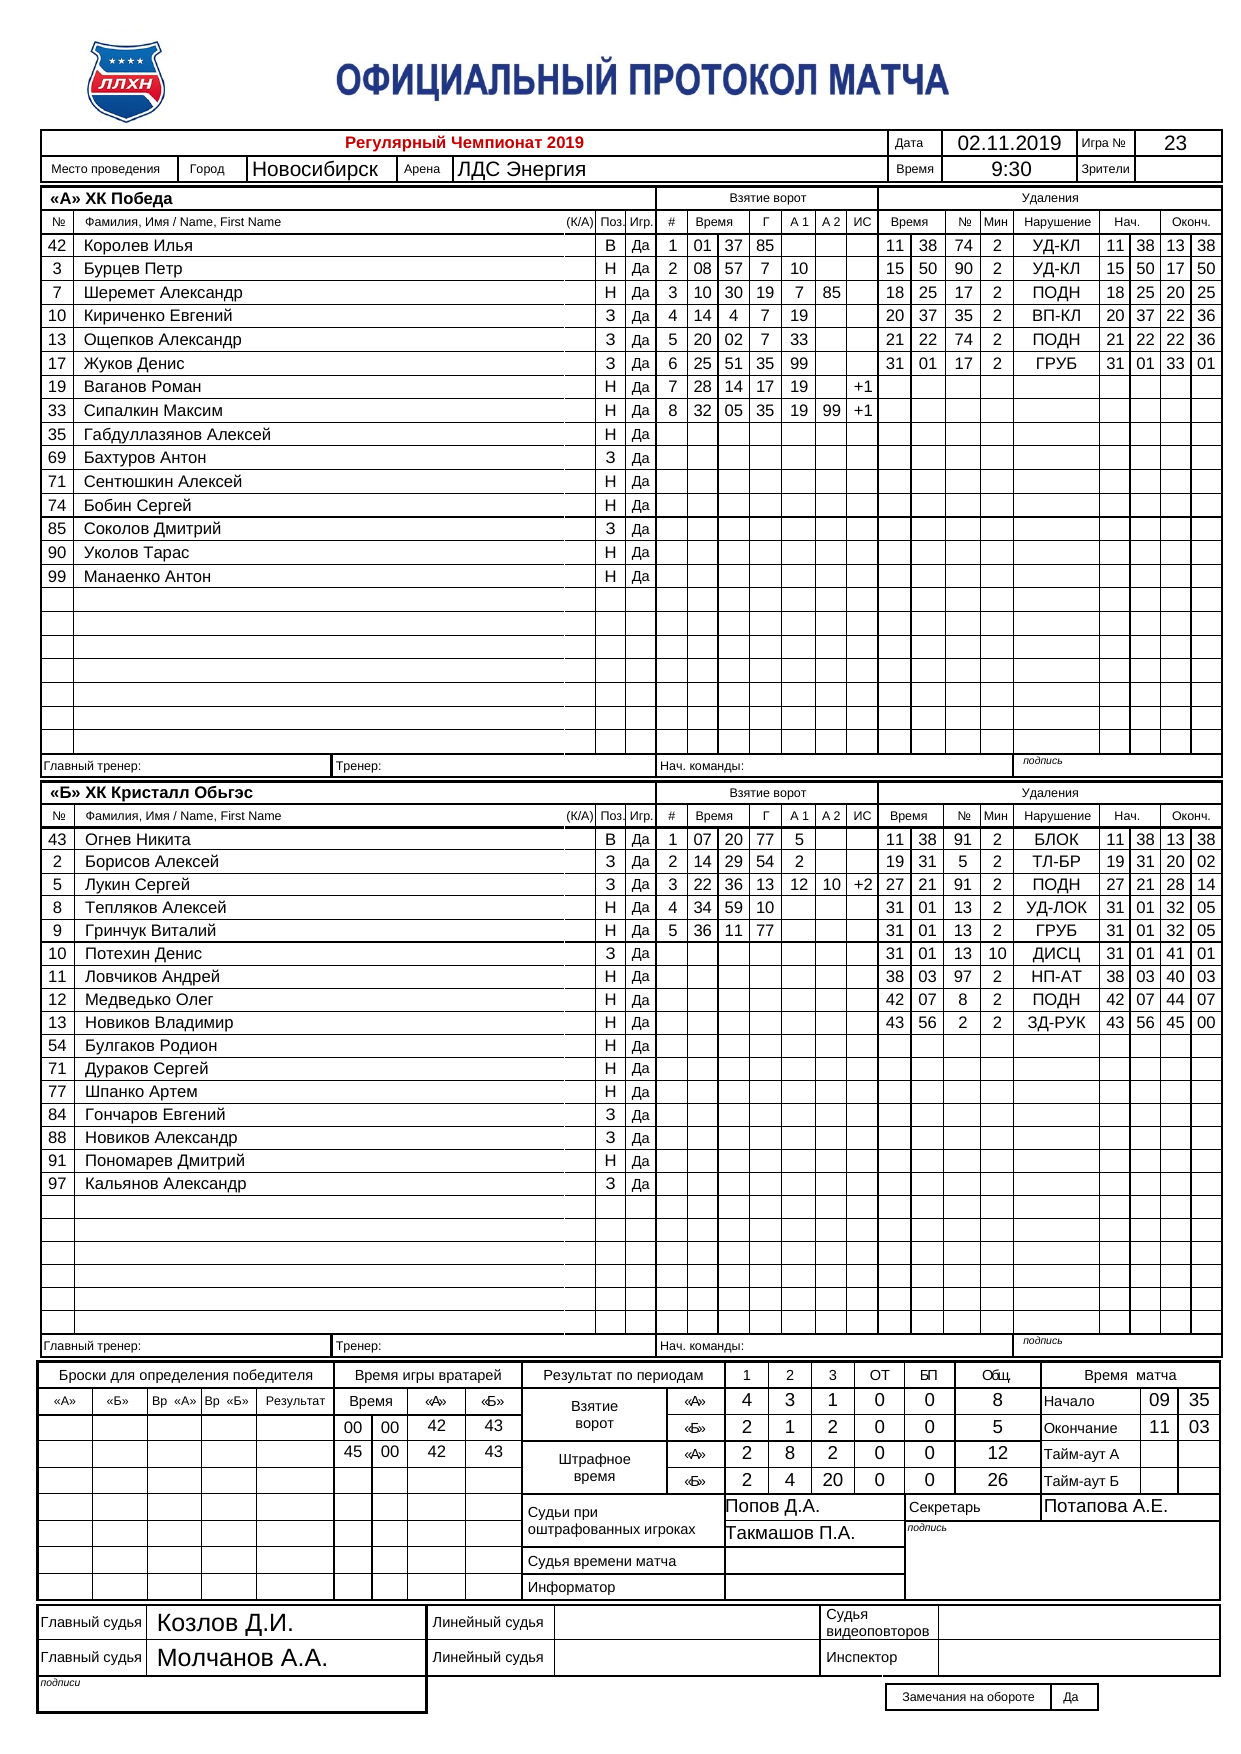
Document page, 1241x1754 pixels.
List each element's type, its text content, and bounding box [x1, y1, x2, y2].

table_cell [596, 636, 625, 658]
table_cell [657, 1012, 687, 1033]
table_cell [912, 1288, 943, 1310]
table_cell 85 [42, 518, 73, 540]
table_cell [816, 494, 846, 516]
table_cell [1161, 1127, 1190, 1149]
table_cell 20 [879, 305, 910, 327]
table_cell 2 [657, 257, 687, 280]
table_cell Бахтуров Антон [74, 446, 564, 469]
table_cell Да [626, 281, 655, 303]
table_cell [688, 1081, 717, 1103]
table_cell [750, 494, 781, 516]
table_cell 31 [879, 896, 910, 918]
table_cell [657, 943, 687, 964]
table_cell [879, 446, 910, 469]
table_cell [1100, 399, 1129, 422]
table_cell 01 [1131, 920, 1160, 941]
table_cell [688, 565, 717, 587]
table_cell [816, 470, 846, 493]
table_cell [1131, 1104, 1160, 1126]
table_cell [816, 1288, 846, 1310]
table_cell [816, 328, 846, 351]
table_cell № [946, 211, 980, 233]
table_cell [657, 636, 687, 658]
table_cell [1161, 399, 1190, 422]
table_cell [74, 730, 564, 753]
table_cell (К/А) [565, 805, 595, 826]
table_cell В [596, 829, 625, 849]
table_cell [1014, 1288, 1099, 1310]
table_cell [981, 588, 1013, 611]
table_cell Кириченко Евгений [74, 305, 564, 327]
table_cell [912, 1058, 943, 1079]
table_cell 21 [912, 874, 943, 895]
table_cell [565, 1127, 595, 1149]
table_cell 31 [879, 920, 910, 941]
table_cell [565, 1196, 595, 1218]
table_cell 41 [1161, 943, 1190, 964]
table_cell [202, 1416, 256, 1440]
table_cell [847, 1311, 877, 1333]
table_cell [981, 1311, 1013, 1333]
table_cell [946, 683, 980, 706]
table_cell [148, 1441, 201, 1467]
table_cell 1 [769, 1415, 811, 1440]
table_cell [148, 1494, 201, 1520]
table_cell [148, 1468, 201, 1493]
table_cell 01 [912, 896, 943, 918]
table_cell Да [626, 494, 655, 516]
table_cell 2 [657, 850, 687, 872]
table_cell [719, 683, 749, 706]
table_cell З [596, 328, 625, 351]
table_cell 74 [946, 235, 980, 256]
table_cell [847, 1035, 877, 1057]
table_cell [1100, 518, 1129, 540]
table_cell [626, 1242, 655, 1264]
table_cell Да [626, 446, 655, 469]
table_cell [816, 1058, 846, 1079]
table_cell [1192, 1311, 1221, 1333]
table_cell [1192, 1219, 1221, 1241]
table_cell [1100, 1127, 1129, 1149]
table_cell [626, 659, 655, 682]
table_cell 01 [1131, 896, 1160, 918]
table_cell [1161, 541, 1190, 564]
table_cell [657, 707, 687, 729]
table_cell [565, 966, 595, 987]
table_cell 2 [981, 874, 1013, 895]
table_cell [1014, 1196, 1099, 1218]
table_cell [1100, 588, 1129, 611]
table_cell [1161, 518, 1190, 540]
table_cell 14 [1192, 874, 1221, 895]
table_cell 13 [42, 1012, 74, 1033]
table_cell Да [626, 399, 655, 422]
table_cell Место проведения [42, 157, 177, 181]
table_cell [847, 257, 877, 280]
table_cell [719, 541, 749, 564]
table_cell [816, 966, 846, 987]
table_cell [750, 1127, 781, 1149]
table_cell [981, 446, 1013, 469]
table_cell [912, 1196, 943, 1218]
table_header Время матча [1042, 1363, 1219, 1387]
table_cell [688, 707, 717, 729]
table_cell Н [596, 920, 625, 941]
table_cell 38 [912, 235, 945, 256]
table_cell 31 [1100, 896, 1129, 918]
table_cell Да [626, 1035, 655, 1057]
table_cell [879, 1104, 910, 1126]
table_cell Лукин Сергей [75, 874, 564, 895]
table_cell [335, 1468, 371, 1493]
table_cell [1161, 707, 1190, 729]
table_cell 13 [944, 896, 980, 918]
table_cell [657, 1058, 687, 1079]
table_cell [879, 1058, 910, 1079]
table_cell [1100, 1104, 1129, 1126]
table_header БП [905, 1363, 954, 1387]
table_cell [847, 328, 877, 351]
table_cell 38 [1192, 235, 1221, 256]
table_cell [657, 612, 687, 634]
table_cell [750, 1311, 781, 1333]
table_cell З [596, 446, 625, 469]
table_cell [816, 659, 846, 682]
table_cell 5 [944, 850, 980, 872]
table_cell 2 [981, 257, 1013, 280]
table_cell 3 [657, 874, 687, 895]
table_cell [688, 1242, 717, 1264]
table_cell [1161, 1219, 1190, 1241]
table_cell Королев Илья [74, 235, 564, 256]
table_cell [981, 376, 1013, 398]
table_cell 35 [946, 305, 980, 327]
table_cell [719, 446, 749, 469]
table_cell 01 [1131, 352, 1160, 374]
table_cell [719, 423, 749, 445]
table_cell [626, 636, 655, 658]
table_cell 42 [1100, 989, 1129, 1011]
table_cell [816, 1242, 846, 1264]
table_cell 2 [981, 305, 1013, 327]
table_cell 0 [855, 1442, 904, 1467]
table_cell [688, 1035, 717, 1057]
table_cell [688, 659, 717, 682]
table_cell [93, 1468, 147, 1493]
table_cell 38 [1131, 829, 1160, 849]
table_cell [912, 730, 945, 753]
table_cell [750, 446, 781, 469]
table_cell [1161, 1104, 1190, 1126]
table_cell [565, 257, 595, 280]
table_cell (К/А) [565, 211, 595, 233]
table_cell 56 [1131, 1012, 1160, 1033]
table_cell [1014, 1150, 1099, 1172]
table_cell Молчанов А.А. [147, 1640, 425, 1675]
table_cell 85 [750, 235, 781, 256]
table_cell [1161, 470, 1190, 493]
table_cell 13 [42, 328, 73, 351]
table_cell Время [688, 211, 749, 233]
table_cell [782, 518, 815, 540]
table_cell [1192, 1288, 1221, 1310]
table_cell 29 [719, 850, 749, 872]
table_cell Время [889, 157, 941, 181]
table_cell [257, 1574, 333, 1599]
table_cell [565, 1104, 595, 1126]
table_cell Кальянов Александр [75, 1173, 564, 1195]
table_cell УД-КЛ [1014, 257, 1099, 280]
table_cell [1014, 730, 1099, 753]
table_cell 42 [408, 1416, 465, 1440]
table_cell [939, 1640, 1219, 1675]
table_cell [847, 541, 877, 564]
table_cell [408, 1521, 465, 1546]
table_cell [782, 446, 815, 469]
table_cell [1161, 636, 1190, 658]
table_cell [816, 989, 846, 1011]
table_cell [1014, 1127, 1099, 1149]
table_cell [626, 1265, 655, 1287]
table_cell [202, 1441, 256, 1467]
table_cell [1161, 1173, 1190, 1195]
table_cell [1141, 1441, 1177, 1467]
table_cell [719, 1035, 749, 1057]
table_cell [565, 1242, 595, 1264]
table_cell [847, 829, 877, 849]
table_cell [1014, 1311, 1099, 1333]
table_cell 00 [373, 1416, 407, 1440]
table_cell 1 [657, 235, 687, 256]
table_cell [879, 1173, 910, 1195]
table_cell [981, 1196, 1013, 1218]
table_cell [1192, 399, 1221, 422]
table_cell З [596, 518, 625, 540]
table_cell 30 [719, 281, 749, 303]
table_cell [565, 683, 595, 706]
table_cell 8 [956, 1389, 1040, 1413]
table_cell Время [879, 211, 945, 233]
table_cell [879, 1265, 910, 1287]
table_cell 2 [981, 896, 1013, 918]
table_cell [1192, 446, 1221, 469]
table_cell 99 [42, 565, 73, 587]
table_cell 59 [719, 896, 749, 918]
table_cell [1192, 1242, 1221, 1264]
table_cell Н [596, 281, 625, 303]
table_cell Вр «Б» [202, 1389, 256, 1413]
table_cell [782, 423, 815, 445]
table_cell [565, 920, 595, 941]
table_cell Да [626, 352, 655, 374]
table_cell [981, 1104, 1013, 1126]
table_cell [750, 588, 781, 611]
table_cell +2 [847, 874, 877, 895]
table_cell [912, 376, 945, 398]
table_cell 45 [335, 1441, 371, 1467]
table_cell подпись [1014, 755, 1221, 776]
table_cell 19 [42, 376, 73, 398]
table_cell [816, 235, 846, 256]
table_cell [944, 1265, 980, 1287]
table_cell [657, 1150, 687, 1172]
table_cell 2 [981, 829, 1013, 849]
table_cell [944, 1035, 980, 1057]
table_cell Линейный судья [428, 1640, 554, 1675]
table_cell [879, 518, 910, 540]
table_cell [1192, 376, 1221, 398]
table_cell [782, 966, 815, 987]
table_cell Да [626, 518, 655, 540]
table_cell [93, 1521, 147, 1546]
table_cell Да [626, 305, 655, 327]
table_cell [816, 1081, 846, 1103]
table_cell [1100, 446, 1129, 469]
table_cell [750, 1150, 781, 1172]
table_cell [1131, 1173, 1160, 1195]
table_cell [39, 1441, 92, 1467]
table_cell 43 [42, 829, 74, 849]
table_cell [879, 612, 910, 634]
table_cell [782, 920, 815, 941]
table_cell [879, 541, 910, 564]
table_cell [750, 683, 781, 706]
table_cell [847, 423, 877, 445]
table_cell [946, 541, 980, 564]
table_cell 2 [782, 850, 815, 872]
table_cell [408, 1574, 465, 1599]
table_cell 14 [688, 850, 717, 872]
table_cell З [596, 1127, 625, 1149]
table_cell [816, 423, 846, 445]
table_cell 54 [750, 850, 781, 872]
table_cell [688, 612, 717, 634]
table_cell [373, 1521, 407, 1546]
table_cell ДИСЦ [1014, 943, 1099, 964]
table_cell 31 [879, 352, 910, 374]
table_cell [847, 989, 877, 1011]
table_cell Да [626, 1127, 655, 1149]
table_cell [408, 1494, 465, 1520]
table_cell [565, 470, 595, 493]
table_cell 0 [905, 1389, 954, 1413]
table_cell [879, 730, 910, 753]
table_cell +1 [847, 399, 877, 422]
table_cell 11 [879, 829, 910, 849]
table_cell [879, 1196, 910, 1218]
table_cell [257, 1416, 333, 1440]
table_cell [93, 1441, 147, 1467]
table_cell [1131, 399, 1160, 422]
table_cell [946, 565, 980, 587]
table_cell [657, 1081, 687, 1103]
table_cell [782, 588, 815, 611]
table_cell 4 [769, 1468, 811, 1493]
table_cell [657, 588, 687, 611]
table_cell [1192, 612, 1221, 634]
table_cell [1161, 730, 1190, 753]
table_cell 11 [42, 966, 74, 987]
table_cell 5 [657, 920, 687, 941]
table_cell [847, 588, 877, 611]
table_cell 13 [1161, 235, 1190, 256]
table_cell 42 [879, 989, 910, 1011]
table_cell 0 [905, 1415, 954, 1440]
table_cell [148, 1416, 201, 1440]
table_cell 11 [719, 920, 749, 941]
table_cell [42, 1265, 74, 1287]
table_cell Да [626, 376, 655, 398]
table_cell [912, 423, 945, 445]
table_cell [373, 1574, 407, 1599]
table_cell 20 [812, 1468, 854, 1493]
table_cell Да [626, 989, 655, 1011]
table_cell [257, 1547, 333, 1573]
table_cell 7 [750, 305, 781, 327]
table_cell № [944, 805, 980, 826]
table_cell [688, 636, 717, 658]
table_cell 38 [879, 966, 910, 987]
table_header 2 [769, 1363, 811, 1387]
table_cell [816, 1035, 846, 1057]
table_cell Тайм-аут Б [1042, 1468, 1140, 1493]
table_cell [596, 1265, 625, 1287]
table_cell Да [626, 1173, 655, 1195]
table_cell +1 [847, 376, 877, 398]
table_cell [879, 1035, 910, 1057]
table_cell [912, 636, 945, 658]
table_cell [981, 1219, 1013, 1241]
table_cell ПОДН [1014, 328, 1099, 351]
table_cell [42, 612, 73, 634]
table_cell Медведько Олег [75, 989, 564, 1011]
table_cell [657, 730, 687, 753]
table_cell [565, 612, 595, 634]
table_cell [719, 659, 749, 682]
table_cell [688, 446, 717, 469]
table_cell 7 [657, 376, 687, 398]
table_cell [946, 612, 980, 634]
table_cell [565, 1081, 595, 1103]
table_cell [1099, 1682, 1220, 1711]
table_cell 01 [1131, 943, 1160, 964]
table_cell Н [596, 257, 625, 280]
table_cell [1131, 541, 1160, 564]
table_cell [688, 518, 717, 540]
table_cell Арена [398, 157, 452, 181]
table_cell Ваганов Роман [74, 376, 564, 398]
table_cell [719, 1219, 749, 1241]
table_cell 38 [1192, 829, 1221, 849]
table_cell [879, 470, 910, 493]
table_cell 19 [782, 305, 815, 327]
table_cell [688, 1150, 717, 1172]
table_cell 2 [981, 1012, 1013, 1033]
table_cell [816, 1104, 846, 1126]
table_cell [847, 470, 877, 493]
table_cell [1161, 1035, 1190, 1057]
table_cell 19 [782, 399, 815, 422]
table_cell 36 [1192, 328, 1221, 351]
table_cell 12 [42, 989, 74, 1011]
table_cell А 1 [782, 211, 815, 233]
table_cell [782, 707, 815, 729]
table_cell 21 [1131, 874, 1160, 895]
table_cell № [42, 211, 73, 233]
table_cell [565, 1265, 595, 1287]
table_cell [565, 1288, 595, 1310]
table_cell [39, 1547, 92, 1573]
table_cell 4 [657, 896, 687, 918]
table_cell 11 [1141, 1415, 1177, 1440]
table_cell [847, 636, 877, 658]
table_cell 31 [1100, 943, 1129, 964]
table_cell [1100, 1150, 1129, 1172]
table_header 3 [812, 1363, 854, 1387]
table_cell [74, 636, 564, 658]
table_cell 32 [1161, 920, 1190, 941]
table_cell [847, 966, 877, 987]
table_cell [1192, 1058, 1221, 1079]
table_cell [879, 494, 910, 516]
table_cell [1131, 1288, 1160, 1310]
table_cell 27 [879, 874, 910, 895]
table_cell [657, 494, 687, 516]
table_cell 36 [1192, 305, 1221, 327]
table_cell [879, 1242, 910, 1264]
table_cell [879, 565, 910, 587]
table_cell 32 [688, 399, 717, 422]
table_cell 2 [944, 1012, 980, 1033]
table_cell А 2 [816, 805, 846, 826]
table_cell [596, 1242, 625, 1264]
table_cell [750, 966, 781, 987]
table_cell 01 [912, 920, 943, 941]
table_cell [750, 612, 781, 634]
table_cell 51 [719, 352, 749, 374]
table_cell [1100, 494, 1129, 516]
table_cell [719, 518, 749, 540]
table_cell 2 [981, 850, 1013, 872]
table_cell [596, 659, 625, 682]
table_cell [879, 683, 910, 706]
table_cell [42, 636, 73, 658]
table_cell [750, 1081, 781, 1103]
table_cell [816, 943, 846, 964]
table_cell 43 [466, 1416, 521, 1440]
table_cell 22 [1161, 305, 1190, 327]
table_cell [74, 588, 564, 611]
table_cell [944, 1219, 980, 1241]
table_cell 00 [1192, 1012, 1221, 1033]
table_cell Секретарь [906, 1495, 1040, 1520]
table_cell 91 [42, 1150, 74, 1172]
table_cell [981, 494, 1013, 516]
table_cell [565, 399, 595, 422]
table_cell 99 [782, 352, 815, 374]
table_cell 12 [782, 874, 815, 895]
table_cell 10 [981, 943, 1013, 964]
table_cell [555, 1606, 819, 1639]
table_cell [816, 588, 846, 611]
table_cell 37 [912, 305, 945, 327]
table_cell [981, 565, 1013, 587]
table_cell [1141, 1468, 1177, 1493]
table_cell [565, 281, 595, 303]
table_cell 37 [719, 235, 749, 256]
table_cell 28 [688, 376, 717, 398]
table_cell 42 [408, 1441, 465, 1467]
table_cell 17 [1161, 257, 1190, 280]
table_cell 50 [912, 257, 945, 280]
table_cell Габдуллазянов Алексей [74, 423, 564, 445]
table_cell Оконч. [1161, 805, 1221, 826]
table_cell 20 [719, 829, 749, 849]
table_cell [1192, 423, 1221, 445]
table_cell [1131, 1150, 1160, 1172]
table_cell [1014, 399, 1099, 422]
table_cell [816, 896, 846, 918]
table_cell [75, 1265, 564, 1287]
table_cell [816, 707, 846, 729]
table_cell [626, 730, 655, 753]
table_cell [944, 1081, 980, 1103]
table_cell [1100, 1288, 1129, 1310]
table_cell [1014, 494, 1099, 516]
table_cell [847, 1058, 877, 1079]
table_cell 25 [912, 281, 945, 303]
table_cell [782, 989, 815, 1011]
table_header Взятие ворот [657, 188, 877, 209]
table_cell 69 [42, 446, 73, 469]
table_cell 14 [719, 376, 749, 398]
table_cell Мин [981, 211, 1013, 233]
table_cell 2 [981, 989, 1013, 1011]
table_cell Н [596, 399, 625, 422]
table_cell [750, 1058, 781, 1079]
table_cell [466, 1494, 521, 1520]
table_cell Главный тренер: [42, 755, 330, 776]
table_cell [981, 541, 1013, 564]
table_cell [719, 966, 749, 987]
table_cell Дураков Сергей [75, 1058, 564, 1079]
table_cell [75, 1242, 564, 1264]
table_cell Главный судья [39, 1640, 146, 1675]
table_cell 5 [42, 874, 74, 895]
table_cell [912, 588, 945, 611]
table_cell [944, 1104, 980, 1126]
table_cell [1014, 1265, 1099, 1287]
table_cell [428, 1677, 882, 1711]
table_cell 38 [1100, 966, 1129, 987]
table_cell [1014, 1035, 1099, 1057]
table_cell [1131, 636, 1160, 658]
table_cell [981, 1265, 1013, 1287]
table_header Удаления [879, 188, 1221, 209]
table_cell [981, 683, 1013, 706]
table_cell 4 [719, 305, 749, 327]
table_cell [1131, 565, 1160, 587]
table_cell Да [626, 874, 655, 895]
table_cell Главный судья [39, 1606, 146, 1639]
table_cell [816, 1173, 846, 1195]
table_cell [1179, 1468, 1219, 1493]
table_cell 7 [750, 257, 781, 280]
table_cell [944, 1288, 980, 1310]
table_cell [148, 1521, 201, 1546]
table_cell [39, 1574, 92, 1599]
table_cell [1100, 470, 1129, 493]
table_cell 90 [946, 257, 980, 280]
table_cell [946, 494, 980, 516]
table_cell Город [179, 157, 246, 181]
table_cell [1161, 659, 1190, 682]
table_cell 20 [1100, 305, 1129, 327]
table_cell [847, 1173, 877, 1195]
table_cell Ощепков Александр [74, 328, 564, 351]
table_cell [981, 1242, 1013, 1264]
table_cell [1014, 588, 1099, 611]
table_cell [847, 1242, 877, 1264]
table_cell [1192, 1265, 1221, 1287]
table_cell З [596, 352, 625, 374]
table_cell 8 [42, 896, 74, 918]
table_cell [847, 943, 877, 964]
table_cell [74, 612, 564, 634]
table_header Удаления [879, 783, 1221, 803]
table_cell [626, 1196, 655, 1218]
table_cell [719, 1196, 749, 1218]
table_cell Поз. [596, 805, 625, 826]
table_cell 01 [912, 943, 943, 964]
table_cell [657, 1104, 687, 1126]
table_cell [148, 1574, 201, 1599]
table_cell [1161, 588, 1190, 611]
table_cell 27 [1100, 874, 1129, 895]
table_cell [74, 683, 564, 706]
table_cell [466, 1521, 521, 1546]
table_cell [981, 1127, 1013, 1149]
table_cell [1014, 636, 1099, 658]
table_cell [39, 1468, 92, 1493]
table_cell 71 [42, 470, 73, 493]
table_cell [688, 1104, 717, 1126]
table_cell 34 [688, 896, 717, 918]
table_cell Бурцев Петр [74, 257, 564, 280]
table_cell 20 [1161, 850, 1190, 872]
table_cell [626, 588, 655, 611]
picture [5, 28, 1179, 129]
table_cell Нач. [1100, 805, 1160, 826]
table_cell [335, 1574, 371, 1599]
table_cell 25 [688, 352, 717, 374]
table_cell [750, 1035, 781, 1057]
table_cell [1161, 612, 1190, 634]
table_cell [782, 1150, 815, 1172]
table_cell [565, 1173, 595, 1195]
table_cell [93, 1547, 147, 1573]
table_cell [912, 612, 945, 634]
table_cell 3 [657, 281, 687, 303]
table_cell [816, 1196, 846, 1218]
table_cell [657, 1035, 687, 1057]
table_cell Да [626, 565, 655, 587]
table_cell [750, 989, 781, 1011]
table_cell 31 [1100, 352, 1129, 374]
table_cell 17 [750, 376, 781, 398]
table_cell 03 [912, 966, 943, 987]
table_cell [1192, 541, 1221, 564]
table_cell [1161, 683, 1190, 706]
table_cell Ловчиков Андрей [75, 966, 564, 987]
table_cell Да [626, 1150, 655, 1172]
table_cell [93, 1416, 147, 1440]
table_cell [944, 1311, 980, 1333]
table_cell 84 [42, 1104, 74, 1126]
table_cell [1131, 1219, 1160, 1241]
table_cell [596, 707, 625, 729]
table_cell 11 [1100, 829, 1129, 849]
table_cell [596, 588, 625, 611]
table_cell [816, 1311, 846, 1333]
table_cell Окончание [1042, 1415, 1140, 1440]
table_cell [1192, 1196, 1221, 1218]
table_cell 12 [956, 1442, 1040, 1467]
table_cell [657, 1288, 687, 1310]
table_cell [1100, 1196, 1129, 1218]
table_cell [946, 423, 980, 445]
table_cell 32 [1161, 896, 1190, 918]
table_cell [719, 1012, 749, 1033]
table_cell [1100, 707, 1129, 729]
table_cell [1131, 518, 1160, 540]
table_cell Соколов Дмитрий [74, 518, 564, 540]
table_cell [782, 1311, 815, 1333]
table_cell 77 [42, 1081, 74, 1103]
table_cell [565, 518, 595, 540]
table_cell Время [688, 805, 749, 826]
table_cell [847, 565, 877, 587]
table_cell [688, 1127, 717, 1149]
table_cell 07 [912, 989, 943, 1011]
table_cell А 1 [782, 805, 815, 826]
table_cell [657, 1173, 687, 1195]
table_header Регулярный Чемпионат 2019 [42, 131, 887, 155]
table_cell [719, 1150, 749, 1172]
table_cell [946, 707, 980, 729]
table_cell [879, 1288, 910, 1310]
table_cell 97 [42, 1173, 74, 1195]
table_cell 8 [944, 989, 980, 1011]
table_cell Взятие ворот [523, 1389, 666, 1440]
table_header Взятие ворот [657, 783, 877, 803]
table_cell [42, 683, 73, 706]
table_cell Н [596, 1012, 625, 1033]
table_cell 18 [879, 281, 910, 303]
table_cell [42, 730, 73, 753]
table_cell [202, 1468, 256, 1493]
table_cell 0 [855, 1468, 904, 1493]
table_cell 77 [750, 829, 781, 849]
table_cell Булгаков Родион [75, 1035, 564, 1057]
table_cell [657, 565, 687, 587]
table_cell Игр. [626, 805, 655, 826]
table_cell [719, 1104, 749, 1126]
table_cell [75, 1196, 564, 1218]
table_cell [565, 1219, 595, 1241]
table_cell [816, 730, 846, 753]
table_cell ГРУБ [1014, 920, 1099, 941]
table_cell [816, 446, 846, 469]
table_cell [1014, 612, 1099, 634]
table_cell Да [626, 1104, 655, 1126]
table_cell Новиков Александр [75, 1127, 564, 1149]
table_cell [596, 683, 625, 706]
table_cell [719, 1265, 749, 1287]
table_cell 15 [879, 257, 910, 280]
table_cell [816, 612, 846, 634]
table_cell [912, 1081, 943, 1103]
table_cell [912, 1242, 943, 1264]
table_cell 37 [1131, 305, 1160, 327]
table_cell 10 [750, 896, 781, 918]
table_cell 2 [726, 1415, 768, 1440]
table_cell [816, 1012, 846, 1033]
table_cell Результат [257, 1389, 333, 1413]
table_cell Такмашов П.А. [726, 1521, 904, 1546]
table_cell Главный тренер: [42, 1335, 330, 1356]
table_cell 43 [879, 1012, 910, 1033]
table_cell [912, 1104, 943, 1126]
table_cell 10 [816, 874, 846, 895]
table_cell [782, 494, 815, 516]
table_cell [565, 1150, 595, 1172]
table_cell [257, 1494, 333, 1520]
table_cell 7 [750, 328, 781, 351]
table_cell [816, 920, 846, 941]
table_cell 05 [1192, 920, 1221, 941]
table_cell 5 [956, 1415, 1040, 1440]
table_cell З [596, 943, 625, 964]
table_cell [912, 1265, 943, 1287]
table_cell [688, 1288, 717, 1310]
table_cell 36 [719, 874, 749, 895]
table_cell Информатор [523, 1575, 724, 1599]
table_cell [688, 1173, 717, 1195]
table_cell [1131, 730, 1160, 753]
table_cell [688, 541, 717, 564]
table_cell 35 [750, 352, 781, 374]
table_cell 9 [42, 920, 74, 941]
table_cell УД-КЛ [1014, 235, 1099, 256]
table_cell Да [626, 541, 655, 564]
table_cell [657, 1311, 687, 1333]
table_cell [596, 612, 625, 634]
table_cell 11 [1100, 235, 1129, 256]
table_cell УД-ЛОК [1014, 896, 1099, 918]
table_cell Новосибирск [248, 157, 396, 181]
table_cell [565, 850, 595, 872]
table_cell [1161, 1196, 1190, 1218]
table_cell Г [750, 211, 781, 233]
table_cell Новиков Владимир [75, 1012, 564, 1033]
table_cell [847, 707, 877, 729]
table_cell [847, 235, 877, 256]
table_cell [939, 1606, 1219, 1639]
table_cell Шеремет Александр [74, 281, 564, 303]
table_cell [719, 494, 749, 516]
table_cell ГРУБ [1014, 352, 1099, 374]
table_cell Попов Д.А. [726, 1495, 904, 1520]
table_cell [688, 423, 717, 445]
table_cell Да [626, 943, 655, 964]
table_cell [981, 1173, 1013, 1195]
table_cell [657, 1265, 687, 1287]
table_cell [596, 1288, 625, 1310]
table_cell [726, 1548, 904, 1573]
table_cell 5 [782, 829, 815, 849]
table_cell [1161, 1265, 1190, 1287]
table_cell 42 [42, 235, 73, 256]
table_cell 2 [981, 235, 1013, 256]
table_cell [75, 1219, 564, 1241]
table_cell [1179, 1441, 1219, 1467]
table_cell [1100, 1035, 1129, 1057]
table_cell 2 [812, 1442, 854, 1467]
table_cell [1192, 659, 1221, 682]
table_cell [719, 1288, 749, 1310]
table_cell 09 [1141, 1389, 1177, 1413]
table_cell Да [626, 896, 655, 918]
table_cell [657, 423, 687, 445]
table_cell БЛОК [1014, 829, 1099, 849]
table_cell 35 [42, 423, 73, 445]
table_cell [981, 1150, 1013, 1172]
table_cell [782, 1035, 815, 1057]
table_cell [946, 376, 980, 398]
table_cell [719, 1058, 749, 1079]
table_cell [42, 1219, 74, 1241]
table_cell 44 [1161, 989, 1190, 1011]
table_cell Н [596, 989, 625, 1011]
table_cell [657, 1196, 687, 1218]
table_cell [1161, 494, 1190, 516]
table_header Да [1052, 1685, 1097, 1709]
table_cell Да [626, 470, 655, 493]
table_cell [596, 1311, 625, 1333]
table_cell [1192, 636, 1221, 658]
table_cell 4 [657, 305, 687, 327]
table_cell З [596, 850, 625, 872]
table_cell [1192, 1173, 1221, 1195]
table_cell [816, 518, 846, 540]
table_cell [626, 1311, 655, 1333]
table_cell ВП-КЛ [1014, 305, 1099, 327]
table_cell Судьи при оштрафованных игроках [523, 1495, 724, 1546]
table_cell [750, 1104, 781, 1126]
table_cell 2 [981, 920, 1013, 941]
table_cell [1014, 470, 1099, 493]
table_cell [750, 1265, 781, 1287]
table_cell [1161, 423, 1190, 445]
table_cell [257, 1468, 333, 1493]
table_cell ПОДН [1014, 874, 1099, 895]
table_cell 19 [750, 281, 781, 303]
table_cell [847, 1288, 877, 1310]
table_cell [750, 470, 781, 493]
table_cell [1100, 612, 1129, 634]
table_cell Да [626, 235, 655, 256]
table_cell [912, 446, 945, 469]
table_cell [1014, 1104, 1099, 1126]
table_cell [912, 1035, 943, 1057]
table_cell [981, 707, 1013, 729]
table_cell [847, 1150, 877, 1172]
table_cell Бобин Сергей [74, 494, 564, 516]
table_cell [1100, 1058, 1129, 1079]
table_cell [750, 565, 781, 587]
table_cell А 2 [816, 211, 846, 233]
table_cell [782, 612, 815, 634]
table_header «А» ХК Победа [42, 188, 655, 209]
table_cell [565, 352, 595, 374]
table_cell [912, 659, 945, 682]
table_cell Гринчук Виталий [75, 920, 564, 941]
table_cell [847, 1127, 877, 1149]
table_cell 43 [1100, 1012, 1129, 1033]
table_cell 19 [782, 376, 815, 398]
table_cell [1131, 446, 1160, 469]
table_header Результат по периодам [523, 1363, 724, 1387]
table_cell [565, 659, 595, 682]
table_cell [626, 707, 655, 729]
table_cell 02 [719, 328, 749, 351]
table_cell [879, 588, 910, 611]
table_cell [657, 446, 687, 469]
table_header Время игры вратарей [335, 1363, 521, 1387]
table_cell [1131, 1311, 1160, 1333]
table_cell 74 [946, 328, 980, 351]
table_cell [847, 494, 877, 516]
table_cell [782, 1127, 815, 1149]
table_cell [75, 1311, 564, 1333]
table_cell [148, 1547, 201, 1573]
table_cell подпись [906, 1522, 1219, 1599]
table_cell 13 [750, 874, 781, 895]
table_cell Н [596, 541, 625, 564]
table_cell [782, 1196, 815, 1218]
table_cell 2 [981, 328, 1013, 351]
table_cell [565, 1311, 595, 1333]
table_cell Н [596, 565, 625, 587]
table_cell [1131, 1081, 1160, 1103]
table_cell НП-АТ [1014, 966, 1099, 987]
table_cell [1192, 1035, 1221, 1057]
table_cell [782, 1081, 815, 1103]
table_cell [688, 1012, 717, 1033]
table_cell [1100, 565, 1129, 587]
table_cell Нач. команды: [657, 755, 1012, 776]
table_cell [1192, 494, 1221, 516]
table_cell Фамилия, Имя / Name, First Name [75, 805, 565, 826]
table_cell [981, 636, 1013, 658]
table_cell Гончаров Евгений [75, 1104, 564, 1126]
table_cell [42, 1288, 74, 1310]
table_cell [565, 636, 595, 658]
table_cell [42, 707, 73, 729]
table_cell 21 [1100, 328, 1129, 351]
table_cell [657, 1127, 687, 1149]
table_cell [879, 707, 910, 729]
table_cell [202, 1494, 256, 1520]
table_cell 2 [726, 1442, 768, 1467]
table_cell [719, 1081, 749, 1103]
table_cell Потехин Денис [75, 943, 564, 964]
table_cell [202, 1521, 256, 1546]
table_cell 2 [812, 1415, 854, 1440]
table_cell [688, 683, 717, 706]
table_cell 74 [42, 494, 73, 516]
table_header «Б» ХК Кристалл Обьгэс [42, 783, 655, 803]
table_cell [565, 943, 595, 964]
table_cell [912, 1219, 943, 1241]
table_cell [719, 612, 749, 634]
table_cell [981, 423, 1013, 445]
table_cell 43 [466, 1441, 521, 1467]
table_cell [750, 1196, 781, 1218]
table_cell [42, 659, 73, 682]
table_cell 01 [912, 352, 945, 374]
table_cell [912, 1311, 943, 1333]
table_cell [626, 1219, 655, 1241]
table_cell [719, 1311, 749, 1333]
table_cell [1014, 1058, 1099, 1079]
table_cell 35 [750, 399, 781, 422]
table_cell [1161, 376, 1190, 398]
table_cell [626, 612, 655, 634]
table_header Дата [889, 131, 941, 155]
table_cell [946, 446, 980, 469]
table_cell [782, 1265, 815, 1287]
table_cell [847, 896, 877, 918]
table_cell [1192, 730, 1221, 753]
table_cell «А» [39, 1389, 92, 1413]
table_cell [596, 1196, 625, 1218]
table_cell Время [335, 1389, 407, 1413]
table_cell [816, 352, 846, 374]
table_cell [688, 494, 717, 516]
table_header Броски для определения победителя [39, 1363, 333, 1387]
table_cell [946, 730, 980, 753]
table_cell 13 [1161, 829, 1190, 849]
table_cell [719, 636, 749, 658]
table_cell [946, 518, 980, 540]
table_cell # [657, 211, 687, 233]
table_cell [39, 1521, 92, 1546]
table_cell [981, 1058, 1013, 1079]
table_cell [1100, 1173, 1129, 1195]
table_cell Н [596, 470, 625, 493]
table_cell Г [750, 805, 781, 826]
table_cell # [657, 805, 687, 826]
table_cell [750, 518, 781, 540]
table_cell [1014, 423, 1099, 445]
table_cell [1100, 683, 1129, 706]
table_cell [879, 1081, 910, 1103]
table_cell [750, 541, 781, 564]
table_cell Да [626, 850, 655, 872]
table_cell 26 [956, 1468, 1040, 1493]
table_cell Н [596, 1058, 625, 1079]
table_cell Зрители [1078, 157, 1134, 181]
table_cell З [596, 874, 625, 895]
table_cell Судья времени матча [523, 1548, 724, 1573]
table_cell [565, 829, 595, 849]
table_cell [719, 707, 749, 729]
table_cell [847, 305, 877, 327]
table_cell 22 [1131, 328, 1160, 351]
table_cell [335, 1494, 371, 1520]
table_cell [1014, 707, 1099, 729]
table_cell З [596, 1104, 625, 1126]
table_cell [879, 659, 910, 682]
table_header Игра № [1078, 131, 1134, 155]
table_cell Да [626, 829, 655, 849]
table_cell 2 [726, 1468, 768, 1493]
table_cell 91 [944, 829, 980, 849]
table_header Замечания на обороте [887, 1685, 1050, 1709]
table_header 23 [1136, 131, 1221, 155]
table_cell [1100, 1081, 1129, 1103]
table_cell [981, 1288, 1013, 1310]
table_cell [74, 707, 564, 729]
table_header 02.11.2019 [943, 131, 1076, 155]
table_cell [782, 730, 815, 753]
table_cell [688, 1196, 717, 1218]
table_cell [657, 470, 687, 493]
table_cell [42, 1196, 74, 1218]
table_cell 2 [981, 352, 1013, 374]
table_cell [335, 1547, 371, 1573]
table_cell [750, 636, 781, 658]
table_cell ЗД-РУК [1014, 1012, 1099, 1033]
table_cell [565, 305, 595, 327]
table_cell [847, 1265, 877, 1287]
table_cell Шпанко Артем [75, 1081, 564, 1103]
table_cell [816, 1265, 846, 1287]
table_cell 8 [657, 399, 687, 422]
table_cell [408, 1547, 465, 1573]
table_cell [1192, 1081, 1221, 1103]
table_cell [657, 518, 687, 540]
table_cell [981, 1081, 1013, 1103]
table_cell 2 [981, 966, 1013, 987]
table_cell 22 [1161, 328, 1190, 351]
table_cell 38 [1131, 235, 1160, 256]
table_cell [719, 565, 749, 587]
table_cell [626, 1288, 655, 1310]
table_cell [1014, 1081, 1099, 1103]
table_cell ТЛ-БР [1014, 850, 1099, 872]
table_cell [565, 494, 595, 516]
table_cell 0 [855, 1415, 904, 1440]
table_cell [596, 1219, 625, 1241]
table_cell 2 [42, 850, 74, 872]
table_cell [373, 1494, 407, 1520]
table_cell ЛДС Энергия [454, 157, 887, 181]
table_cell Нач. [1100, 211, 1160, 233]
table_cell [750, 707, 781, 729]
table_cell 21 [879, 328, 910, 351]
table_cell 10 [42, 943, 74, 964]
table_cell [944, 1173, 980, 1195]
table_cell [782, 943, 815, 964]
table_cell [879, 376, 910, 398]
table_cell [1100, 541, 1129, 564]
table_header ОТ [855, 1363, 904, 1387]
table_cell [1192, 1104, 1221, 1126]
table_cell 4 [726, 1389, 768, 1413]
table_cell Тепляков Алексей [75, 896, 564, 918]
table_cell [912, 399, 945, 422]
table_cell 35 [1179, 1389, 1219, 1413]
table_cell [782, 1219, 815, 1241]
table_cell [879, 1150, 910, 1172]
table_cell 7 [42, 281, 73, 303]
table_cell [946, 470, 980, 493]
table_cell [1161, 1242, 1190, 1264]
table_cell [750, 1173, 781, 1195]
table_cell [719, 1173, 749, 1195]
table_cell [719, 1242, 749, 1264]
table_cell 25 [1131, 281, 1160, 303]
table_cell [981, 612, 1013, 634]
table_cell Да [626, 423, 655, 445]
table_cell 0 [905, 1468, 954, 1493]
table_cell Игр. [626, 211, 655, 233]
table_cell Мин [981, 805, 1013, 826]
table_cell Уколов Тарас [74, 541, 564, 564]
table_cell 01 [1192, 943, 1221, 964]
table_cell [912, 1173, 943, 1195]
table_cell [565, 235, 595, 256]
table_cell [688, 989, 717, 1011]
table_cell Н [596, 1081, 625, 1103]
table_cell «А» [408, 1389, 465, 1413]
table_cell В [596, 235, 625, 256]
table_cell [782, 659, 815, 682]
table_cell 71 [42, 1058, 74, 1079]
table_cell Нарушение [1014, 211, 1099, 233]
table_cell [93, 1494, 147, 1520]
table_cell [1131, 1035, 1160, 1057]
table_cell Н [596, 423, 625, 445]
table_cell [981, 1035, 1013, 1057]
table_cell [912, 707, 945, 729]
table_cell [719, 470, 749, 493]
table_cell 17 [946, 281, 980, 303]
table_cell [847, 281, 877, 303]
table_cell Н [596, 966, 625, 987]
table_cell Н [596, 376, 625, 398]
table_cell [75, 1288, 564, 1310]
table_cell Н [596, 1035, 625, 1057]
table_cell [944, 1196, 980, 1218]
table_cell [750, 1219, 781, 1241]
table_cell [596, 730, 625, 753]
table_cell [1014, 565, 1099, 587]
table_cell Оконч. [1161, 211, 1221, 233]
table_cell 08 [688, 257, 717, 280]
table_cell [466, 1574, 521, 1599]
table_cell [688, 470, 717, 493]
table_cell [782, 565, 815, 587]
table_cell [565, 376, 595, 398]
table_cell [1131, 494, 1160, 516]
table_cell 17 [946, 352, 980, 374]
table_cell 19 [879, 850, 910, 872]
table_cell [565, 874, 595, 895]
table_cell 22 [912, 328, 945, 351]
table_cell Нарушение [1014, 805, 1099, 826]
table_cell [879, 399, 910, 422]
table_cell 99 [816, 399, 846, 422]
table_cell 13 [944, 920, 980, 941]
table_cell [565, 541, 595, 564]
table_cell 05 [719, 399, 749, 422]
table_cell ПОДН [1014, 281, 1099, 303]
table_cell Да [626, 257, 655, 280]
table_cell [1014, 1219, 1099, 1241]
table_cell 33 [1161, 352, 1190, 374]
table_cell [657, 683, 687, 706]
table_cell 13 [944, 943, 980, 964]
table_cell [1100, 1242, 1129, 1264]
table_cell [847, 446, 877, 469]
table_cell [565, 730, 595, 753]
table_cell [373, 1547, 407, 1573]
table_cell [847, 1219, 877, 1241]
table_cell [750, 943, 781, 964]
table_cell [1161, 1150, 1190, 1172]
table_cell [750, 1012, 781, 1033]
table_cell [565, 446, 595, 469]
table_cell [981, 730, 1013, 753]
table_cell [1014, 683, 1099, 706]
table_cell [981, 470, 1013, 493]
table_cell [93, 1574, 147, 1599]
table_cell Борисов Алексей [75, 850, 564, 872]
table_cell «Б » [466, 1389, 521, 1413]
table_cell 05 [1192, 896, 1221, 918]
table_cell [944, 1242, 980, 1264]
table_cell 3 [769, 1389, 811, 1413]
table_cell [750, 730, 781, 753]
table_cell [879, 1311, 910, 1333]
table_cell 02 [1192, 850, 1221, 872]
table_cell [565, 588, 595, 611]
table_cell [657, 989, 687, 1011]
table_cell [1100, 1219, 1129, 1241]
table_cell [782, 470, 815, 493]
table_cell 03 [1131, 966, 1160, 987]
table_cell [816, 829, 846, 849]
table_cell 01 [1192, 352, 1221, 374]
table_cell 36 [688, 920, 717, 941]
table_cell Да [626, 328, 655, 351]
table_cell «Б» [668, 1415, 724, 1440]
table_cell [816, 305, 846, 327]
table_cell [657, 541, 687, 564]
table_cell [847, 659, 877, 682]
table_cell 8 [769, 1442, 811, 1467]
table_cell [719, 730, 749, 753]
table_cell [879, 1219, 910, 1241]
table_cell [782, 683, 815, 706]
table_cell 1 [657, 829, 687, 849]
table_cell [946, 636, 980, 658]
table_cell [847, 352, 877, 374]
table_cell [626, 683, 655, 706]
table_cell [39, 1416, 92, 1440]
table_cell [1192, 565, 1221, 587]
table_cell 33 [782, 328, 815, 351]
table_cell 15 [1100, 257, 1129, 280]
table_cell Инспектор [821, 1640, 938, 1675]
table_cell Н [596, 494, 625, 516]
table_cell 07 [1131, 989, 1160, 1011]
table_cell [847, 1196, 877, 1218]
table_cell [1014, 1242, 1099, 1264]
table_cell 91 [944, 874, 980, 895]
table_cell [816, 257, 846, 280]
table_cell [1100, 1311, 1129, 1333]
table_cell [719, 1127, 749, 1149]
table_cell 10 [42, 305, 73, 327]
table_cell [816, 1219, 846, 1241]
table_cell [912, 470, 945, 493]
table_cell [1014, 376, 1099, 398]
table_header 1 [726, 1363, 768, 1387]
table_cell [1161, 446, 1190, 469]
table_cell [782, 1058, 815, 1079]
table_cell [782, 1173, 815, 1195]
table_cell Тренер: [333, 755, 655, 776]
table_cell Да [626, 1081, 655, 1103]
table_cell «Б» [93, 1389, 147, 1413]
table_cell [944, 1058, 980, 1079]
table_cell [42, 1242, 74, 1264]
table_cell 11 [879, 235, 910, 256]
table_cell [912, 683, 945, 706]
table_cell [688, 966, 717, 987]
table_cell [74, 659, 564, 682]
table_cell [1100, 636, 1129, 658]
table_cell [202, 1574, 256, 1599]
table_cell [565, 707, 595, 729]
table_cell [946, 659, 980, 682]
table_cell [565, 1035, 595, 1057]
table_cell [782, 541, 815, 564]
table_cell [1192, 518, 1221, 540]
table_cell [750, 659, 781, 682]
table_cell ИС [847, 211, 877, 233]
table_cell [1192, 588, 1221, 611]
table_cell [565, 1012, 595, 1033]
table_cell [335, 1521, 371, 1546]
table_cell «Б» [668, 1468, 724, 1493]
table_cell [565, 989, 595, 1011]
table_cell [1131, 1058, 1160, 1079]
table_cell [1192, 1127, 1221, 1149]
table_cell 03 [1192, 966, 1221, 987]
table_cell Сипалкин Максим [74, 399, 564, 422]
table_cell [879, 636, 910, 658]
table_cell 85 [816, 281, 846, 303]
table_cell Огнев Никита [75, 829, 564, 849]
table_cell 50 [1131, 257, 1160, 280]
table_cell [688, 1219, 717, 1241]
table_cell [719, 588, 749, 611]
table_cell [1014, 446, 1099, 469]
table_cell [1192, 707, 1221, 729]
table_cell 28 [1161, 874, 1190, 895]
table_cell 10 [782, 257, 815, 280]
table_cell [202, 1547, 256, 1573]
table_cell [879, 1127, 910, 1149]
table_cell [1100, 1265, 1129, 1287]
table_cell 56 [912, 1012, 943, 1033]
table_cell [750, 423, 781, 445]
table_cell [688, 1058, 717, 1079]
table_cell 31 [912, 850, 943, 872]
table_cell [1131, 612, 1160, 634]
table_cell 00 [335, 1416, 371, 1440]
table_cell [688, 1311, 717, 1333]
table_cell 01 [688, 235, 717, 256]
table_cell 88 [42, 1127, 74, 1149]
table_cell [847, 518, 877, 540]
table_cell [944, 1127, 980, 1149]
table_cell 31 [1131, 850, 1160, 872]
table_cell [1131, 1242, 1160, 1264]
table_cell Да [626, 1012, 655, 1033]
table_cell 9:30 [943, 157, 1076, 181]
table_cell [1014, 659, 1099, 682]
table_cell 20 [1161, 281, 1190, 303]
table_cell [912, 541, 945, 564]
table_cell [782, 1104, 815, 1126]
table_cell Тренер: [333, 1335, 655, 1356]
table_cell [816, 565, 846, 587]
table_cell [944, 1150, 980, 1172]
table_cell Штрафное время [523, 1442, 666, 1493]
table_cell Козлов Д.И. [147, 1606, 425, 1639]
table_cell [466, 1468, 521, 1493]
table_cell [1131, 1127, 1160, 1149]
table_cell [1131, 683, 1160, 706]
table_cell [1131, 470, 1160, 493]
table_cell [373, 1468, 407, 1493]
table_cell [816, 683, 846, 706]
table_cell Вр «А» [148, 1389, 201, 1413]
table_cell [883, 1677, 1220, 1681]
table_cell подпись [1014, 1335, 1221, 1356]
table_cell [782, 896, 815, 918]
table_cell подписи [39, 1677, 425, 1711]
table_cell [816, 541, 846, 564]
table_cell 77 [750, 920, 781, 941]
table_cell [847, 850, 877, 872]
table_cell [912, 518, 945, 540]
table_cell [750, 1242, 781, 1264]
table_cell [657, 966, 687, 987]
table_cell [1192, 683, 1221, 706]
table_cell 90 [42, 541, 73, 564]
table_cell [782, 1012, 815, 1033]
table_cell Фамилия, Имя / Name, First Name [74, 211, 565, 233]
table_cell З [596, 305, 625, 327]
table_cell Тайм-аут А [1042, 1441, 1140, 1467]
table_cell [782, 1242, 815, 1264]
table_cell Да [626, 1058, 655, 1079]
table_cell [1131, 588, 1160, 611]
table_cell [847, 612, 877, 634]
table_cell [1014, 518, 1099, 540]
table_cell [1131, 1265, 1160, 1287]
table_cell 57 [719, 257, 749, 280]
table_cell 07 [688, 829, 717, 849]
table_cell [847, 1012, 877, 1033]
table_cell Сентюшкин Алексей [74, 470, 564, 493]
table_cell [1100, 423, 1129, 445]
table_cell [726, 1575, 904, 1599]
table_cell [816, 636, 846, 658]
table_cell [1100, 730, 1129, 753]
table_cell [1136, 157, 1221, 181]
table_cell [408, 1468, 465, 1493]
table_cell [1014, 541, 1099, 564]
table_cell [750, 1288, 781, 1310]
table_cell 00 [373, 1441, 407, 1467]
table_cell 17 [42, 352, 73, 374]
table_cell 40 [1161, 966, 1190, 987]
table_cell 14 [688, 305, 717, 327]
table_cell «А» [668, 1442, 724, 1467]
table_cell 5 [657, 328, 687, 351]
table_cell 2 [981, 281, 1013, 303]
table_cell 3 [42, 257, 73, 280]
table_cell [565, 328, 595, 351]
table_cell 10 [688, 281, 717, 303]
table_cell Н [596, 896, 625, 918]
table_cell Линейный судья [428, 1606, 554, 1639]
table_cell [42, 588, 73, 611]
table_cell ИС [847, 805, 877, 826]
table_cell [1131, 1196, 1160, 1218]
table_cell [946, 588, 980, 611]
table_cell [981, 659, 1013, 682]
table_cell [1131, 659, 1160, 682]
table_cell [565, 896, 595, 918]
table_cell [1131, 376, 1160, 398]
table_cell [1161, 565, 1190, 587]
table_cell [657, 659, 687, 682]
table_cell [782, 235, 815, 256]
table_cell 25 [1192, 281, 1221, 303]
table_cell [1014, 1173, 1099, 1195]
table_cell [688, 588, 717, 611]
table_cell [782, 1288, 815, 1310]
table_cell 31 [1100, 920, 1129, 941]
table_cell [1161, 1058, 1190, 1079]
table_header Общ. [956, 1363, 1040, 1387]
table_cell [816, 1127, 846, 1149]
table_cell [42, 1311, 74, 1333]
table_cell «А» [668, 1389, 724, 1413]
table_cell [847, 1104, 877, 1126]
table_cell [657, 1219, 687, 1241]
table_cell Н [596, 1150, 625, 1172]
table_cell 6 [657, 352, 687, 374]
table_cell [912, 494, 945, 516]
table_cell [555, 1640, 819, 1675]
table_cell Судья видеоповторов [821, 1606, 938, 1639]
table_cell [1161, 1081, 1190, 1103]
table_cell [688, 1265, 717, 1287]
table_cell Да [626, 966, 655, 987]
table_cell [847, 730, 877, 753]
table_cell 07 [1192, 989, 1221, 1011]
table_cell 1 [812, 1389, 854, 1413]
table_cell [946, 399, 980, 422]
table_cell 22 [688, 874, 717, 895]
table_cell 20 [688, 328, 717, 351]
table_cell [816, 376, 846, 398]
table_cell [466, 1547, 521, 1573]
table_cell 54 [42, 1035, 74, 1057]
table_cell ПОДН [1014, 989, 1099, 1011]
table_cell 50 [1192, 257, 1221, 280]
table_cell [1192, 470, 1221, 493]
table_cell [981, 518, 1013, 540]
table_cell 38 [912, 829, 943, 849]
table_cell [879, 423, 910, 445]
table_cell 45 [1161, 1012, 1190, 1033]
table_cell 33 [42, 399, 73, 422]
table_cell Потапова А.Е. [1042, 1495, 1219, 1520]
table_cell [565, 1058, 595, 1079]
table_cell 0 [905, 1442, 954, 1467]
table_cell Нач. команды: [657, 1335, 1012, 1356]
table_cell Манаенко Антон [74, 565, 564, 587]
table_cell Пономарев Дмитрий [75, 1150, 564, 1172]
table_cell Поз. [596, 211, 625, 233]
table_cell [1161, 1311, 1190, 1333]
table_cell [257, 1441, 333, 1467]
table_cell [657, 1242, 687, 1264]
table_cell 0 [855, 1389, 904, 1413]
table_cell [688, 943, 717, 964]
table_cell [981, 399, 1013, 422]
table_cell З [596, 1173, 625, 1195]
table_cell [565, 565, 595, 587]
table_cell Да [626, 920, 655, 941]
table_cell [847, 1081, 877, 1103]
table_cell [816, 1150, 846, 1172]
table_cell 03 [1179, 1415, 1219, 1440]
table_cell [1161, 1288, 1190, 1310]
table_cell [1100, 376, 1129, 398]
table_cell [847, 920, 877, 941]
table_cell [1100, 659, 1129, 682]
table_cell 7 [782, 281, 815, 303]
table_cell [782, 636, 815, 658]
table_cell [719, 989, 749, 1011]
table_cell Время [879, 805, 943, 826]
table_cell [912, 1150, 943, 1172]
table_cell 31 [879, 943, 910, 964]
table_cell [39, 1494, 92, 1520]
table_cell 19 [1100, 850, 1129, 872]
table_cell Жуков Денис [74, 352, 564, 374]
table_cell [565, 423, 595, 445]
table_cell [912, 1127, 943, 1149]
table_cell [816, 850, 846, 872]
table_cell [257, 1521, 333, 1546]
table_cell Начало [1042, 1389, 1140, 1413]
table_cell [688, 730, 717, 753]
table_cell [912, 565, 945, 587]
table_cell № [42, 805, 74, 826]
table_cell 18 [1100, 281, 1129, 303]
table_cell [719, 943, 749, 964]
table_cell [847, 683, 877, 706]
table_cell 97 [944, 966, 980, 987]
table_cell [1192, 1150, 1221, 1172]
table_cell [1131, 707, 1160, 729]
table_cell [1131, 423, 1160, 445]
